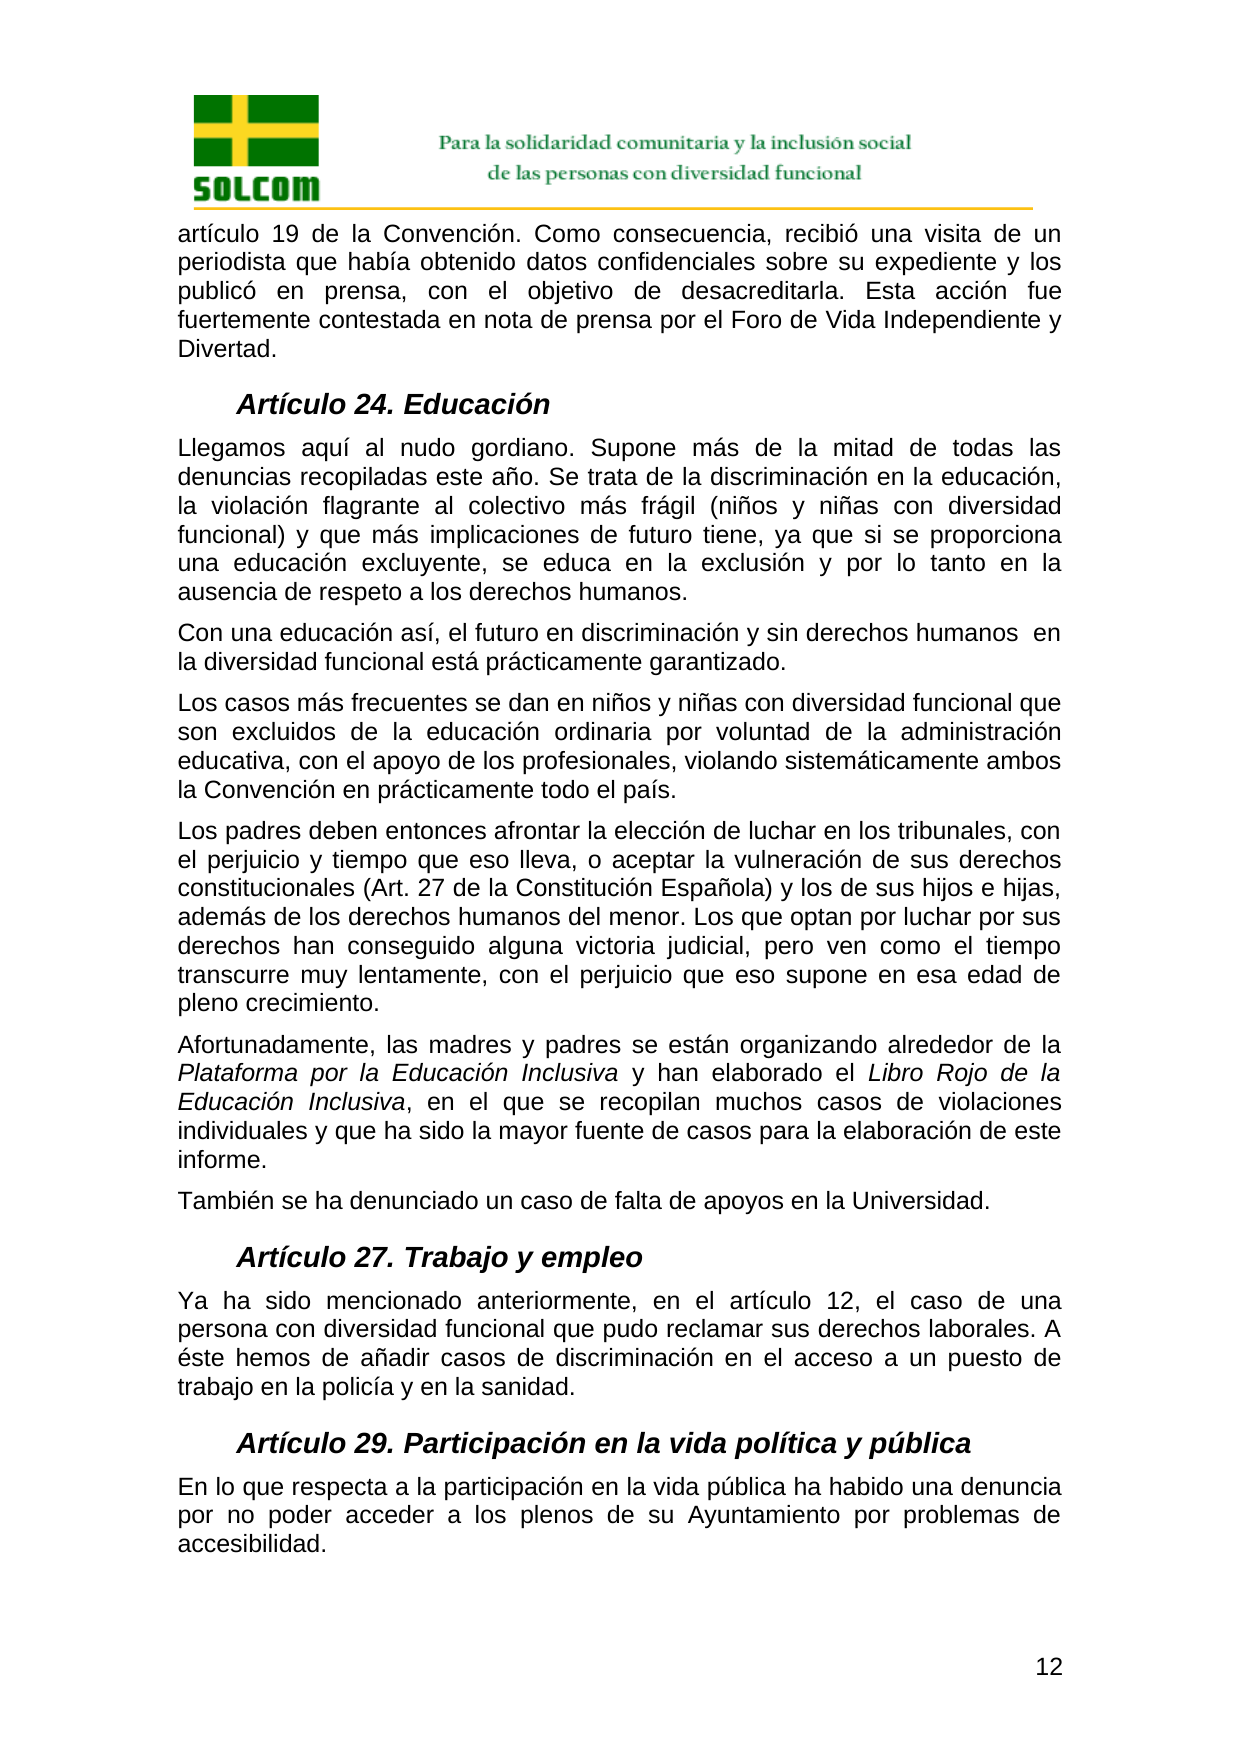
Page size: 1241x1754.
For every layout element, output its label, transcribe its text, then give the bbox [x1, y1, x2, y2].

text También se ha denunciado un caso de falta de apoyos en la Universidad. [177, 1186, 1063, 1215]
text Los padres deben entonces afrontar la elección de luchar en los tribunales, con el perjuicio y tiempo que eso lleva, o aceptar la vulneración de sus derechos constitucionales (Art. 27 de la Constitución Española) y los de sus hijos e hijas, además de los derechos humanos del menor. Los que optan por luchar por sus derechos han conseguido alguna victoria judicial, pero ven como el tiempo transcurre muy lentamente, con el perjuicio que eso supone en esa edad de pleno crecimiento. [177, 816, 1063, 1017]
text Con una educación así, el futuro en discriminación y sin derechos humanos en la diversidad funcional está prácticamente garantizado. [177, 618, 1063, 676]
text artículo 19 de la Convención. Como consecuencia, recibió una visita de un periodista que había obtenido datos confidenciales sobre su expediente y los publicó en prensa, con el objetivo de desacreditarla. Esta acción fue fuertemente contestada en nota de prensa por el Foro de Vida Independiente y Divertad. [177, 219, 1063, 362]
text Afortunadamente, las madres y padres se están organizando alrededor de la Plataforma por la Educación Inclusiva y han elaborado el Libro Rojo de la Educación Inclusiva, en el que se recopilan muchos casos de violaciones individuales y que ha sido la mayor fuente de casos para la elaboración de este informe. [177, 1030, 1063, 1173]
picture [193, 95, 1033, 210]
text Ya ha sido mencionado anteriormente, en el artículo 12, el caso de una persona con diversidad funcional que pudo reclamar sus derechos laborales. A éste hemos de añadir casos de discriminación en el acceso a un puesto de trabajo en la policía y en la sanidad. [177, 1286, 1063, 1401]
text Los casos más frecuentes se dan en niños y niñas con diversidad funcional que son excluidos de la educación ordinaria por voluntad de la administración educativa, con el apoyo de los profesionales, violando sistemáticamente ambos la Convención en prácticamente todo el país. [177, 688, 1063, 803]
text En lo que respecta a la participación en la vida pública ha habido una denuncia por no poder acceder a los plenos de su Ayuntamiento por problemas de accesibilidad. [177, 1472, 1063, 1558]
subtitle Artículo 24. Educación [236, 387, 1063, 421]
subtitle Artículo 27. Trabajo y empleo [236, 1240, 1063, 1273]
text Llegamos aquí al nudo gordiano. Supone más de la mitad de todas las denuncias recopiladas este año. Se trata de la discriminación en la educación, la violación flagrante al colectivo más frágil (niños y niñas con diversidad funcional) y que más implicaciones de futuro tiene, ya que si se proporciona una educación excluyente, se educa en la exclusión y por lo tanto en la ausencia de respeto a los derechos humanos. [177, 433, 1063, 606]
subtitle Artículo 29. Participación en la vida política y pública [236, 1426, 1063, 1459]
